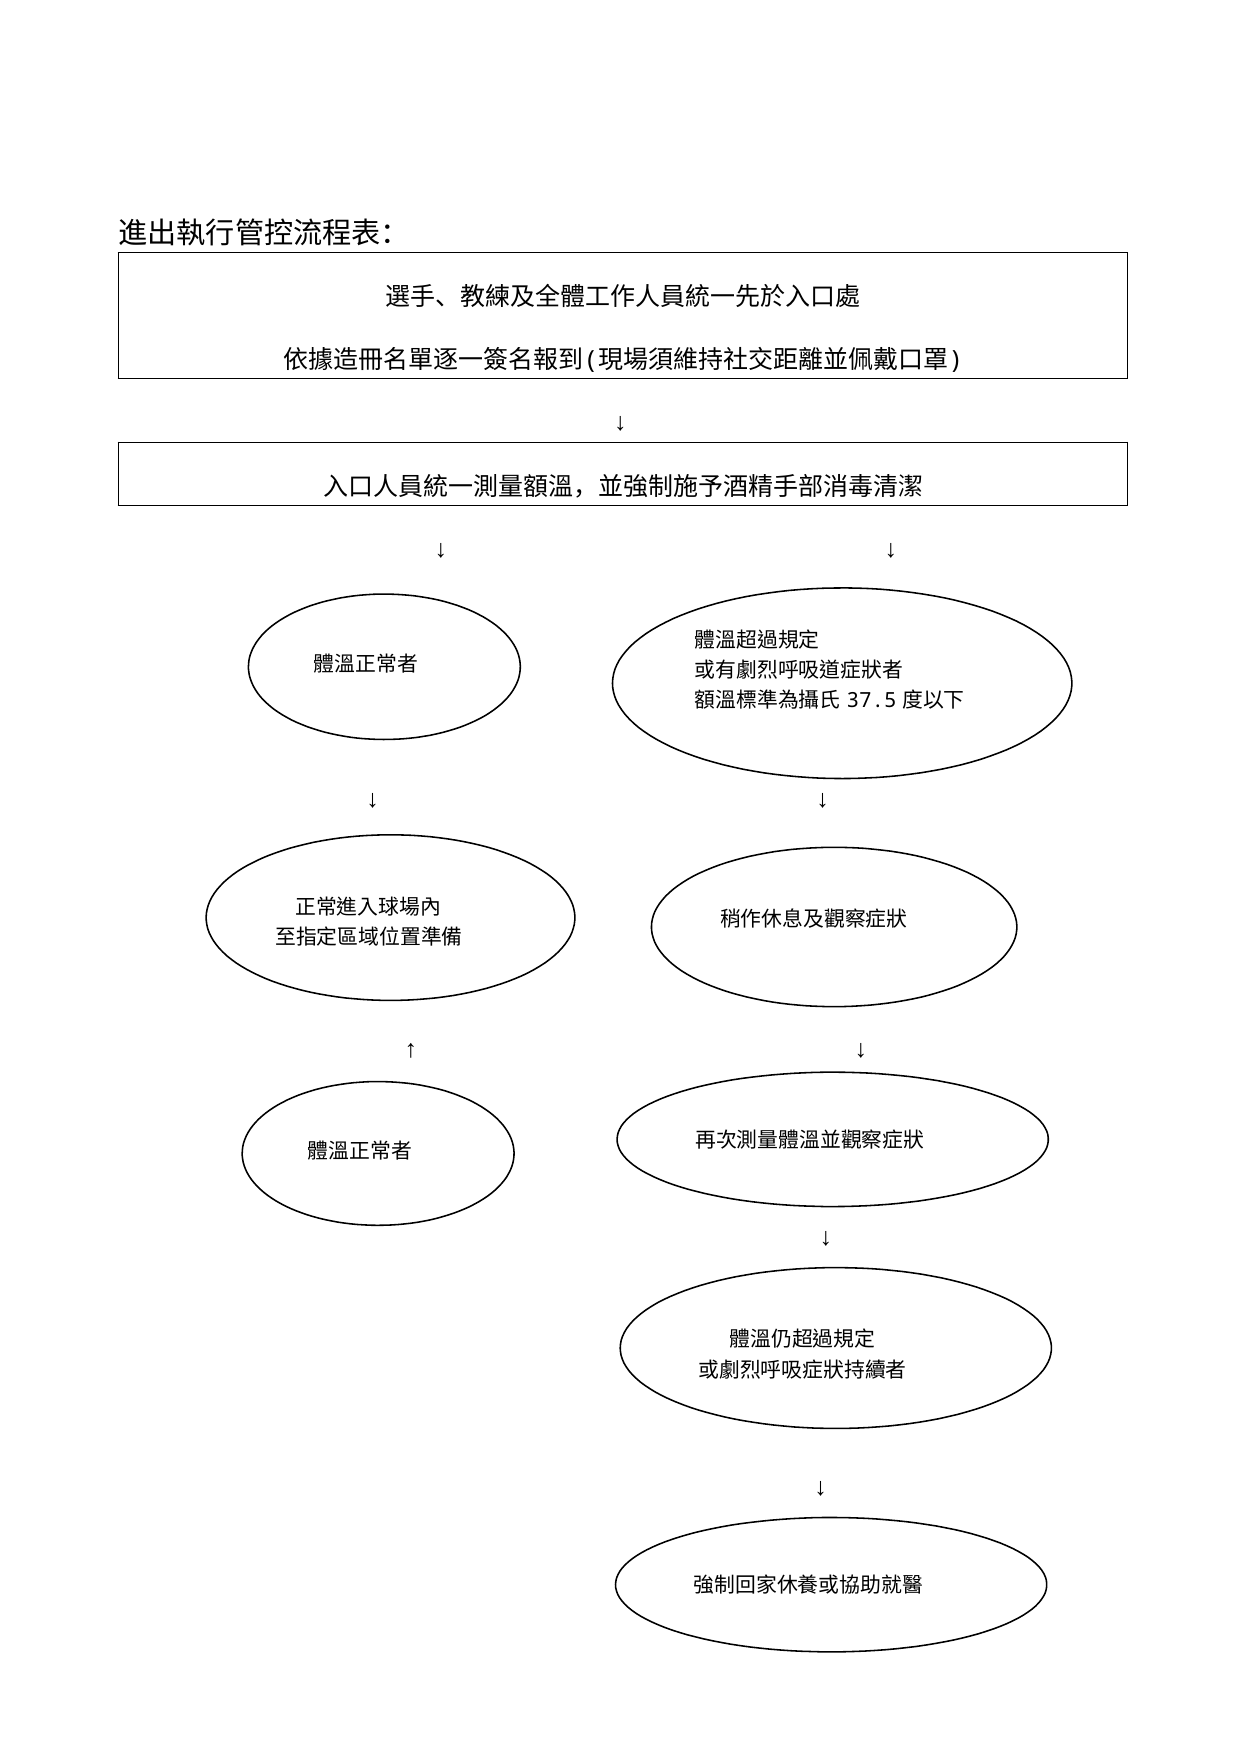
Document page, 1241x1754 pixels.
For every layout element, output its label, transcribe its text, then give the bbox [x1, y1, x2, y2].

text ↓ [118, 1444, 1122, 1506]
text ↓ ↓ [118, 506, 1122, 569]
text ↓ ↓ [118, 756, 1122, 819]
text ↑ ↓ [118, 1006, 1122, 1069]
text 進出執行管控流程表： [118, 189, 1122, 252]
text ↓ [118, 379, 1122, 442]
table_header 入口人員統一測量額溫，並強制施予酒精手部消毒清潔 [119, 443, 1127, 505]
table_header 選手、教練及全體工作人員統一先於入口處 依據造冊名單逐一簽名報到(現場須維持社交距離並佩戴口罩) [119, 253, 1127, 378]
text ↓ [118, 1194, 1122, 1256]
